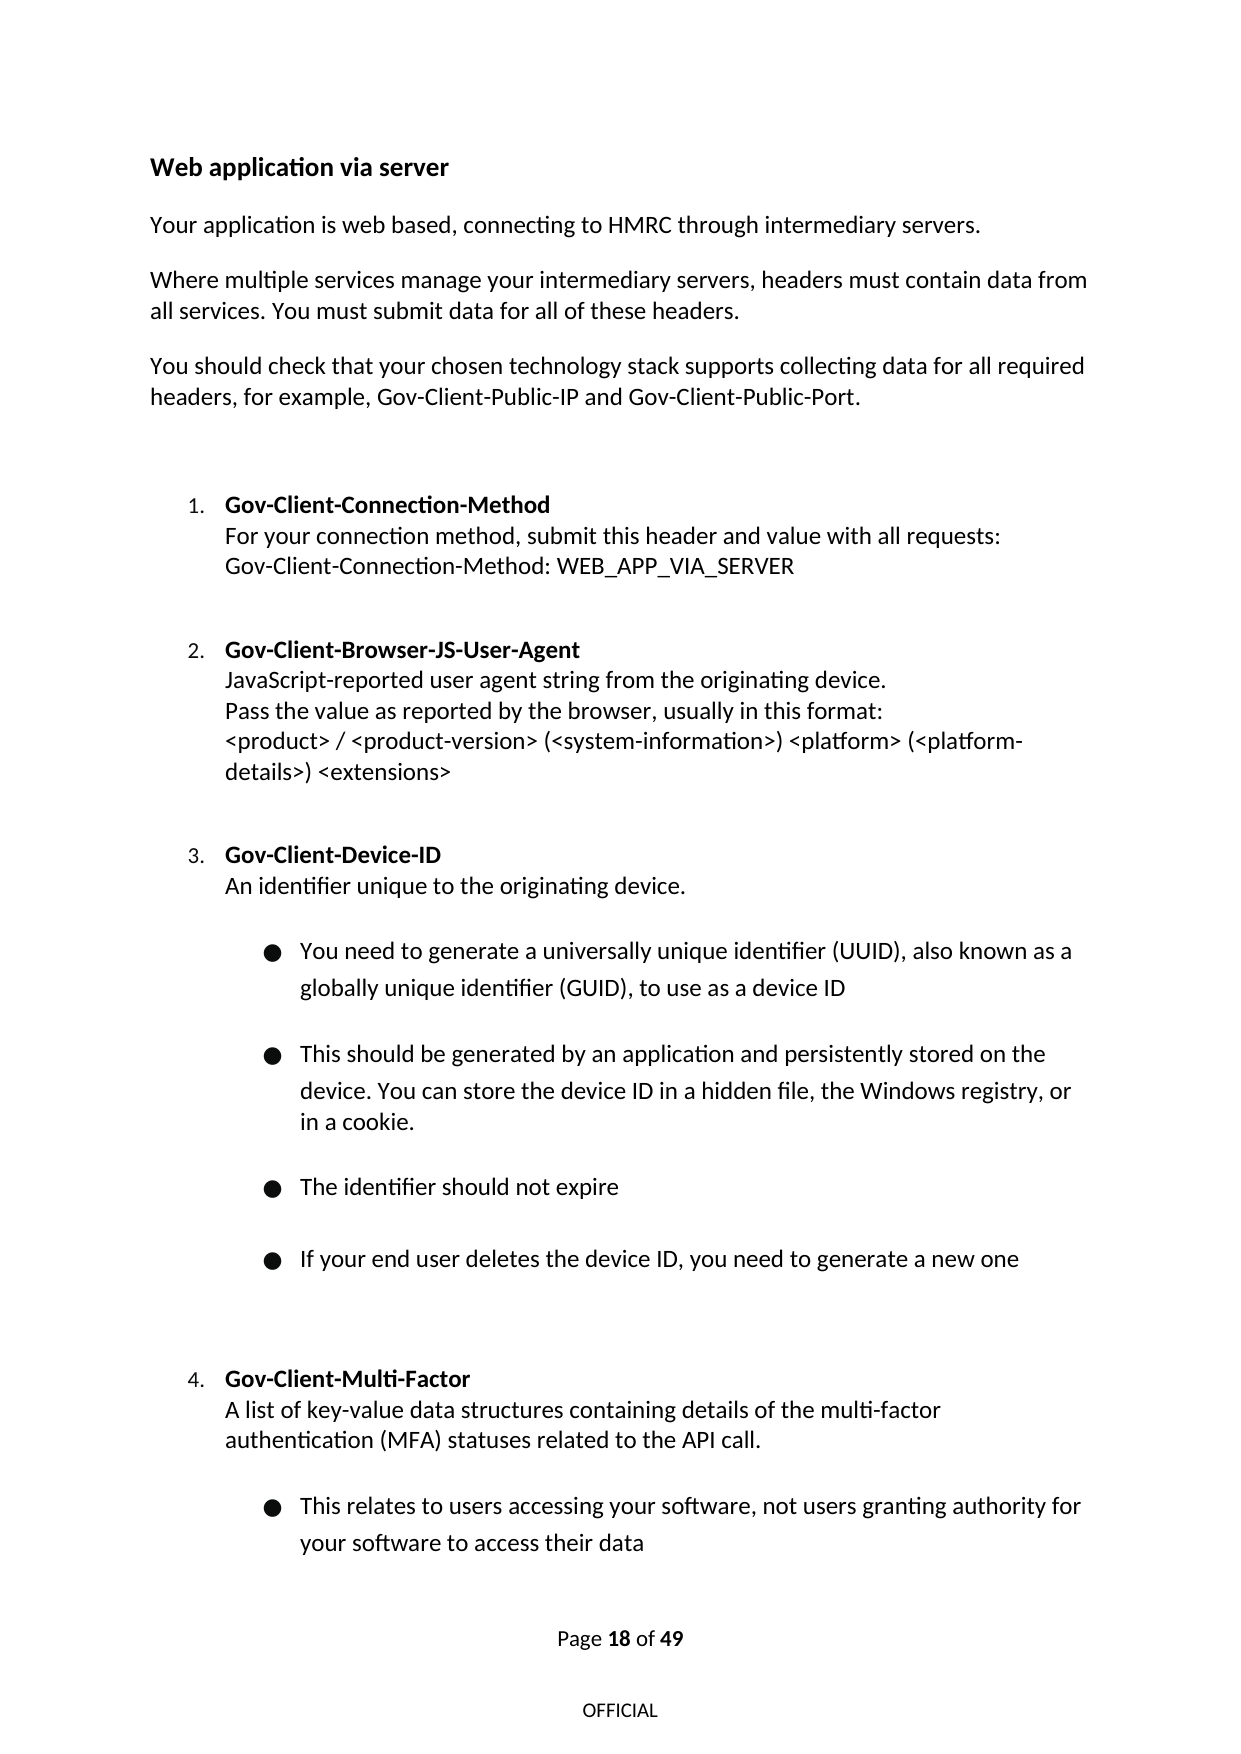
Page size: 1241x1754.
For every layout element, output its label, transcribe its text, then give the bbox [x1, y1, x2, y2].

subtitle Web application via server [150, 150, 1090, 183]
text You should check that your chosen technology stack supports collecting data for all required headers, for example, Gov-Client-Public-IP and Gov-Client-Public-Port. [150, 350, 1090, 411]
list This should be generated by an application and persistently stored on the device. You can store the device ID in a hidden file, the Windows registry, or in a cookie. [262, 1028, 1090, 1136]
text Where multiple services manage your intermediary servers, headers must contain data from all services. You must submit data for all of these headers. [150, 264, 1090, 325]
list Gov-Client-Connection-Method For your connection method, submit this header and value with all requests: Gov-Client-Connection-Method: WEB_APP_VIA_SERVER [187, 489, 1090, 609]
text Your application is web based, connecting to HMRC through intermediary servers. [150, 209, 1090, 239]
list Gov-Client-Browser-JS-User-Agent JavaScript-reported user agent string from the originating device. Pass the value as reported by the browser, usually in this format: <product> / <product-version> (<system-information>) <platform> (<platform-details>) <extensions> [187, 634, 1090, 814]
list If your end user deletes the device ID, you need to generate a new one [262, 1233, 1090, 1339]
list Gov-Client-Device-ID An identifier unique to the originating device. [187, 839, 1090, 901]
list Gov-Client-Multi-Factor A list of key-value data structures containing details of the multi-factor authentication (MFA) statuses related to the API call. [187, 1364, 1090, 1455]
list This relates to users accessing your software, not users granting authority for your software to access their data [262, 1480, 1090, 1558]
list You need to generate a universally unique identifier (UUID), also known as a globally unique identifier (GUID), to use as a device ID [262, 926, 1090, 1003]
list The identifier should not expire [262, 1161, 1090, 1208]
